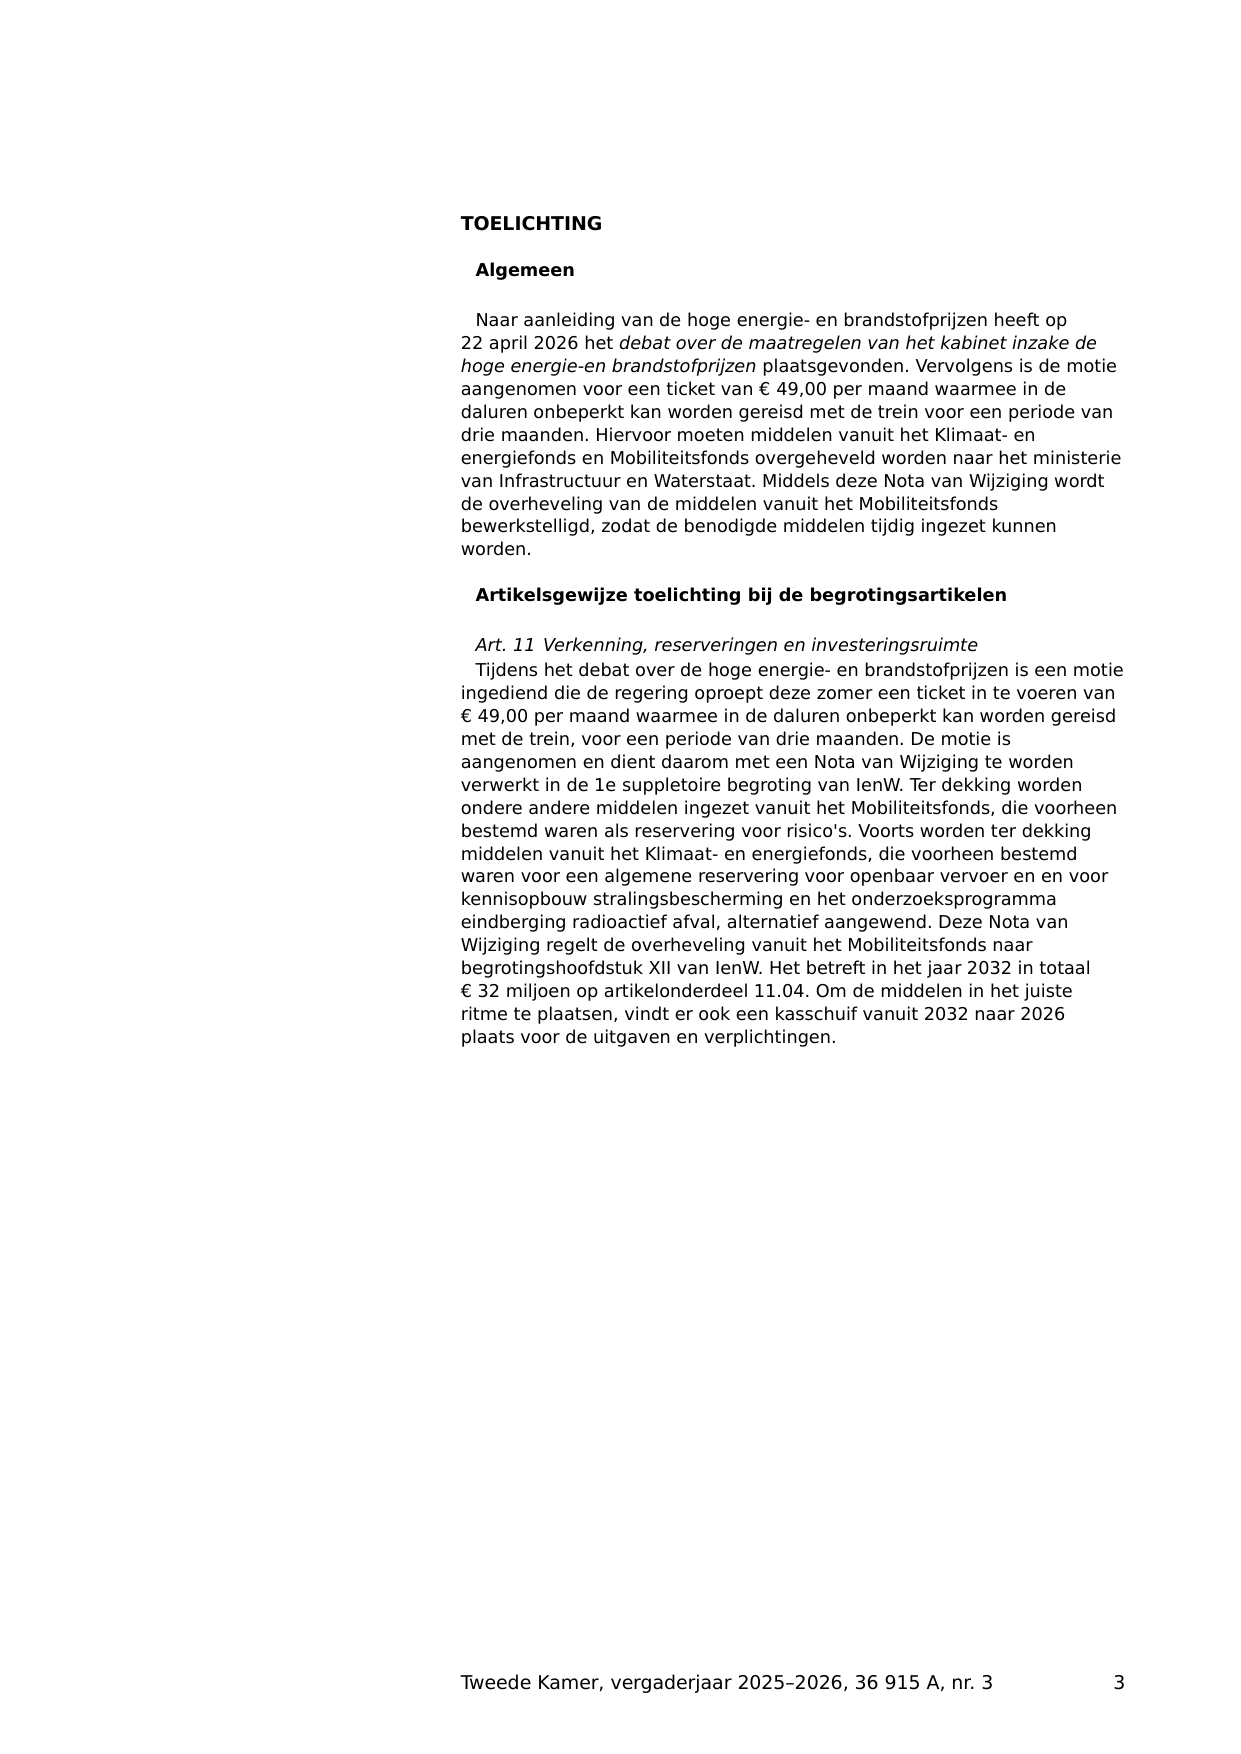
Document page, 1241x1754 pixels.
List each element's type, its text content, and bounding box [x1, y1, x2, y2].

text Tijdens het debat over de hoge energie- en brandstofprijzen is een motie ingediend die de regering oproept deze zomer een ticket in te voeren van € 49,00 per maand waarmee in de daluren onbeperkt kan worden gereisd met de trein, voor een periode van drie maanden. De motie is aangenomen en dient daarom met een Nota van Wijziging te worden verwerkt in de 1e suppletoire begroting van IenW. Ter dekking worden ondere andere middelen ingezet vanuit het Mobiliteitsfonds, die voorheen bestemd waren als reservering voor risico's. Voorts worden ter dekking middelen vanuit het Klimaat- en energiefonds, die voorheen bestemd waren voor een algemene reservering voor openbaar vervoer en en voor kennisopbouw stralingsbescherming en het onderzoeksprogramma eindberging radioactief afval, alternatief aangewend. Deze Nota van Wijziging regelt de overheveling vanuit het Mobiliteitsfonds naar begrotingshoofdstuk XII van IenW. Het betreft in het jaar 2032 in totaal € 32 miljoen op artikelonderdeel 11.04. Om de middelen in het juiste ritme te plaatsen, vindt er ook een kasschuif vanuit 2032 naar 2026 plaats voor de uitgaven en verplichtingen. [461, 658, 1125, 1048]
text Art. 11 Verkenning, reserveringen en investeringsruimte [461, 633, 1125, 656]
text Artikelsgewijze toelichting bij de begrotingsartikelen [461, 583, 1125, 606]
text Naar aanleiding van de hoge energie- en brandstofprijzen heeft op 22 april 2026 het debat over de maatregelen van het kabinet inzake de hoge energie-en brandstofprijzen plaatsgevonden. Vervolgens is de motie aangenomen voor een ticket van € 49,00 per maand waarmee in de daluren onbeperkt kan worden gereisd met de trein voor een periode van drie maanden. Hiervoor moeten middelen vanuit het Klimaat- en energiefonds en Mobiliteitsfonds overgeheveld worden naar het ministerie van Infrastructuur en Waterstaat. Middels deze Nota van Wijziging wordt de overheveling van de middelen vanuit het Mobiliteitsfonds bewerkstelligd, zodat de benodigde middelen tijdig ingezet kunnen worden. [461, 308, 1125, 560]
text Algemeen [461, 258, 1125, 281]
title Toelichting [461, 213, 1125, 235]
